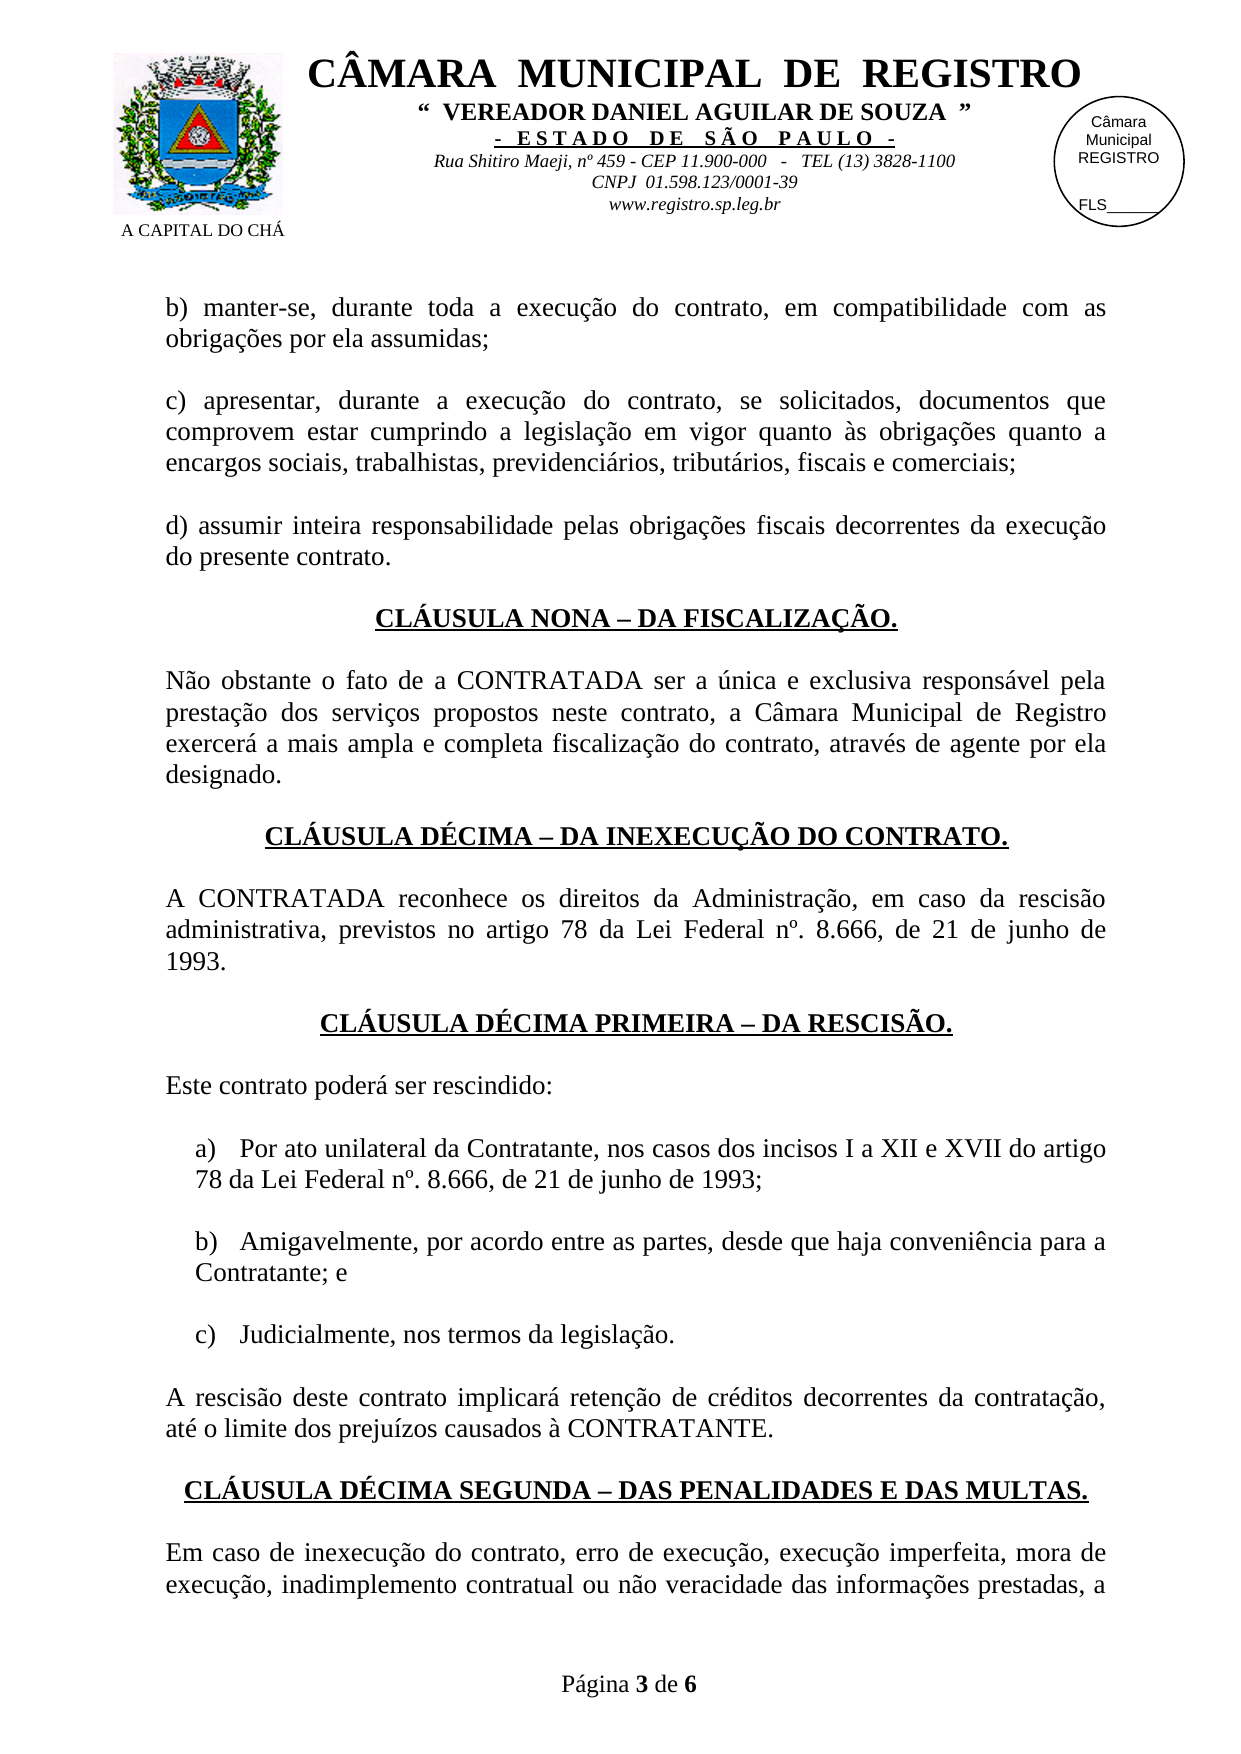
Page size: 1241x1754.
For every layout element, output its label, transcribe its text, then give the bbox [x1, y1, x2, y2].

text Em caso de inexecução do contrato, erro de execução, execução imperfeita, mora de execução, inadimplemento contratual ou não veracidade das informações prestadas, a [165, 1537, 1107, 1599]
subtitle CLÁUSULA DÉCIMA PRIMEIRA – DA RESCISÃO. [165, 1007, 1107, 1038]
text Não obstante o fato de a CONTRATADA ser a única e exclusiva responsável pela prestação dos serviços propostos neste contrato, a Câmara Municipal de Registro exercerá a mais ampla e completa fiscalização do contrato, através de agente por ela designado. [165, 664, 1107, 789]
text CLÁUSULA DÉCIMA – DA INEXECUÇÃO DO CONTRATO. [165, 820, 1107, 851]
text Este contrato poderá ser rescindido: [165, 1069, 1107, 1101]
text d) assumir inteira responsabilidade pelas obrigações fiscais decorrentes da execução do presente contrato. [165, 509, 1107, 571]
text A CONTRATADA reconhece os direitos da Administração, em caso da rescisão administrativa, previstos no artigo 78 da Lei Federal nº. 8.666, de 21 de junho de 1993. [165, 882, 1107, 976]
list Por ato unilateral da Contratante, nos casos dos incisos I a XII e XVII do artigo 78 da Lei Federal nº. 8.666, de 21 de junho de 1993; [195, 1132, 1107, 1194]
text A rescisão deste contrato implicará retenção de créditos decorrentes da contratação, até o limite dos prejuízos causados à CONTRATANTE. [165, 1381, 1107, 1443]
list Judicialmente, nos termos da legislação. [195, 1318, 1107, 1350]
subtitle CLÁUSULA NONA – DA FISCALIZAÇÃO. [165, 602, 1107, 633]
subtitle CLÁUSULA DÉCIMA SEGUNDA – DAS PENALIDADES E DAS MULTAS. [165, 1474, 1107, 1505]
text c) apresentar, durante a execução do contrato, se solicitados, documentos que comprovem estar cumprindo a legislação em vigor quanto às obrigações quanto a encargos sociais, trabalhistas, previdenciários, tributários, fiscais e comerciais; [165, 384, 1107, 478]
text b) manter-se, durante toda a execução do contrato, em compatibilidade com as obrigações por ela assumidas; [165, 291, 1107, 353]
list Amigavelmente, por acordo entre as partes, desde que haja conveniência para a Contratante; e [195, 1225, 1107, 1287]
